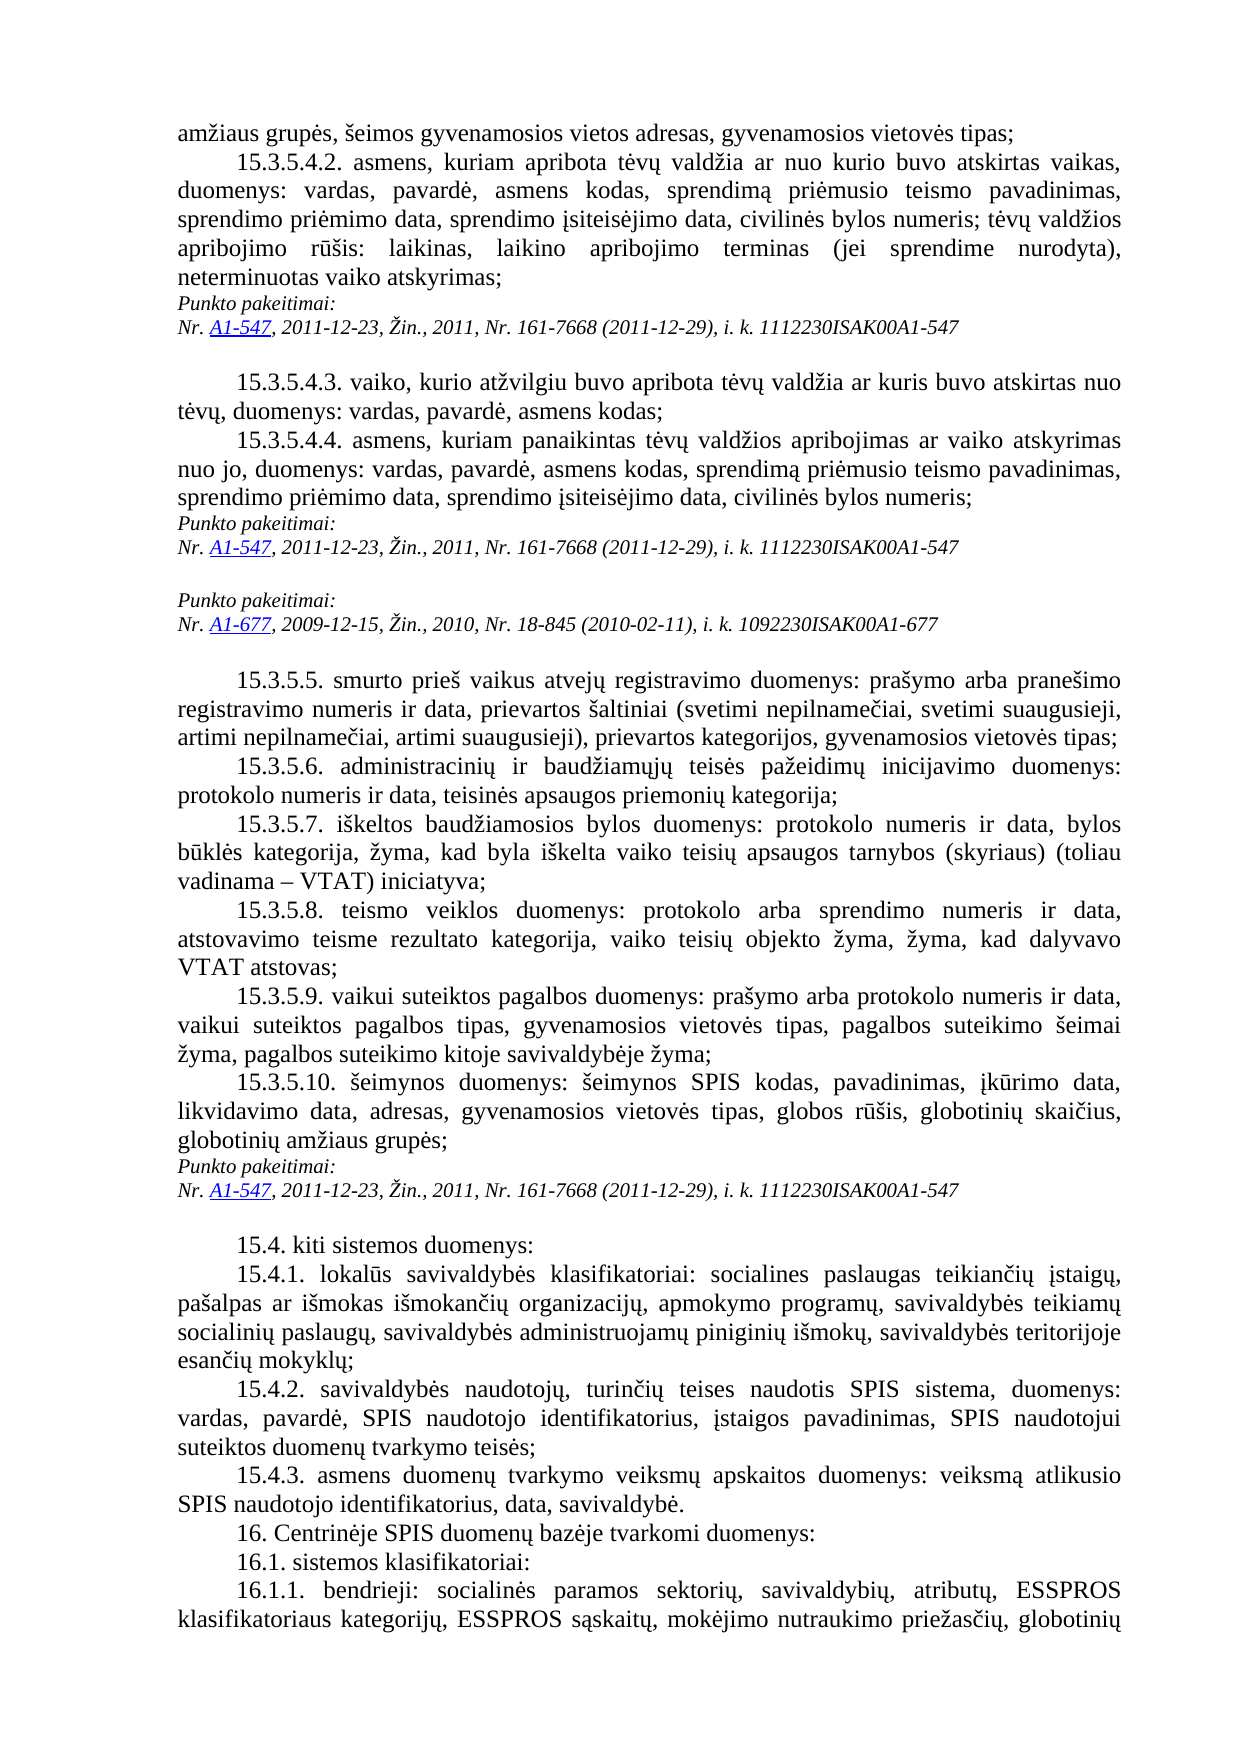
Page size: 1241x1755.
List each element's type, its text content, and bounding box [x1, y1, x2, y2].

text 15.4.1. lokalūs savivaldybės klasifikatoriai: socialines paslaugas teikiančių įstaigų, pašalpas ar išmokas išmokančių organizacijų, apmokymo programų, savivaldybės teikiamų socialinių paslaugų, savivaldybės administruojamų piniginių išmokų, savivaldybės teritorijoje esančių mokyklų; [177, 1259, 1122, 1374]
text 16. Centrinėje SPIS duomenų bazėje tvarkomi duomenys: [177, 1518, 1122, 1547]
text 15.3.5.8. teismo veiklos duomenys: protokolo arba sprendimo numeris ir data, atstovavimo teisme rezultato kategorija, vaiko teisių objekto žyma, žyma, kad dalyvavo VTAT atstovas; [177, 895, 1122, 981]
text Punkto pakeitimai: [177, 588, 1122, 612]
text Nr. A1-547, 2011-12-23, Žin., 2011, Nr. 161-7668 (2011-12-29), i. k. 1112230ISAK00A1-547 [177, 535, 1122, 559]
text 15.3.5.4.4. asmens, kuriam panaikintas tėvų valdžios apribojimas ar vaiko atskyrimas nuo jo, duomenys: vardas, pavardė, asmens kodas, sprendimą priėmusio teismo pavadinimas, sprendimo priėmimo data, sprendimo įsiteisėjimo data, civilinės bylos numeris; [177, 425, 1122, 511]
text 15.3.5.5. smurto prieš vaikus atvejų registravimo duomenys: prašymo arba pranešimo registravimo numeris ir data, prievartos šaltiniai (svetimi nepilnamečiai, svetimi suaugusieji, artimi nepilnamečiai, artimi suaugusieji), prievartos kategorijos, gyvenamosios vietovės tipas; [177, 665, 1122, 751]
text 15.3.5.6. administracinių ir baudžiamųjų teisės pažeidimų inicijavimo duomenys: protokolo numeris ir data, teisinės apsaugos priemonių kategorija; [177, 751, 1122, 809]
text 15.3.5.9. vaikui suteiktos pagalbos duomenys: prašymo arba protokolo numeris ir data, vaikui suteiktos pagalbos tipas, gyvenamosios vietovės tipas, pagalbos suteikimo šeimai žyma, pagalbos suteikimo kitoje savivaldybėje žyma; [177, 981, 1122, 1067]
text 15.3.5.10. šeimynos duomenys: šeimynos SPIS kodas, pavadinimas, įkūrimo data, likvidavimo data, adresas, gyvenamosios vietovės tipas, globos rūšis, globotinių skaičius, globotinių amžiaus grupės; [177, 1067, 1122, 1154]
text Punkto pakeitimai: [177, 511, 1122, 535]
text amžiaus grupės, šeimos gyvenamosios vietos adresas, gyvenamosios vietovės tipas; [177, 118, 1122, 147]
text Nr. A1-547, 2011-12-23, Žin., 2011, Nr. 161-7668 (2011-12-29), i. k. 1112230ISAK00A1-547 [177, 315, 1122, 339]
text Nr. A1-547, 2011-12-23, Žin., 2011, Nr. 161-7668 (2011-12-29), i. k. 1112230ISAK00A1-547 [177, 1178, 1122, 1202]
text Nr. A1-677, 2009-12-15, Žin., 2010, Nr. 18-845 (2010-02-11), i. k. 1092230ISAK00A1-677 [177, 612, 1122, 636]
text 15.3.5.4.3. vaiko, kurio atžvilgiu buvo apribota tėvų valdžia ar kuris buvo atskirtas nuo tėvų, duomenys: vardas, pavardė, asmens kodas; [177, 367, 1122, 425]
text 16.1. sistemos klasifikatoriai: [177, 1547, 1122, 1576]
text Punkto pakeitimai: [177, 291, 1122, 315]
text 15.3.5.4.2. asmens, kuriam apribota tėvų valdžia ar nuo kurio buvo atskirtas vaikas, duomenys: vardas, pavardė, asmens kodas, sprendimą priėmusio teismo pavadinimas, sprendimo priėmimo data, sprendimo įsiteisėjimo data, civilinės bylos numeris; tėvų valdžios apribojimo rūšis: laikinas, laikino apribojimo terminas (jei sprendime nurodyta), neterminuotas vaiko atskyrimas; [177, 147, 1122, 291]
text 15.4.2. savivaldybės naudotojų, turinčių teises naudotis SPIS sistema, duomenys: vardas, pavardė, SPIS naudotojo identifikatorius, įstaigos pavadinimas, SPIS naudotojui suteiktos duomenų tvarkymo teisės; [177, 1374, 1122, 1461]
text 15.4. kiti sistemos duomenys: [177, 1231, 1122, 1259]
text 16.1.1. bendrieji: socialinės paramos sektorių, savivaldybių, atributų, ESSPROS klasifikatoriaus kategorijų, ESSPROS sąskaitų, mokėjimo nutraukimo priežasčių, globotinių [177, 1576, 1122, 1633]
text 15.3.5.7. iškeltos baudžiamosios bylos duomenys: protokolo numeris ir data, bylos būklės kategorija, žyma, kad byla iškelta vaiko teisių apsaugos tarnybos (skyriaus) (toliau vadinama – VTAT) iniciatyva; [177, 809, 1122, 895]
text 15.4.3. asmens duomenų tvarkymo veiksmų apskaitos duomenys: veiksmą atlikusio SPIS naudotojo identifikatorius, data, savivaldybė. [177, 1461, 1122, 1518]
text Punkto pakeitimai: [177, 1154, 1122, 1178]
